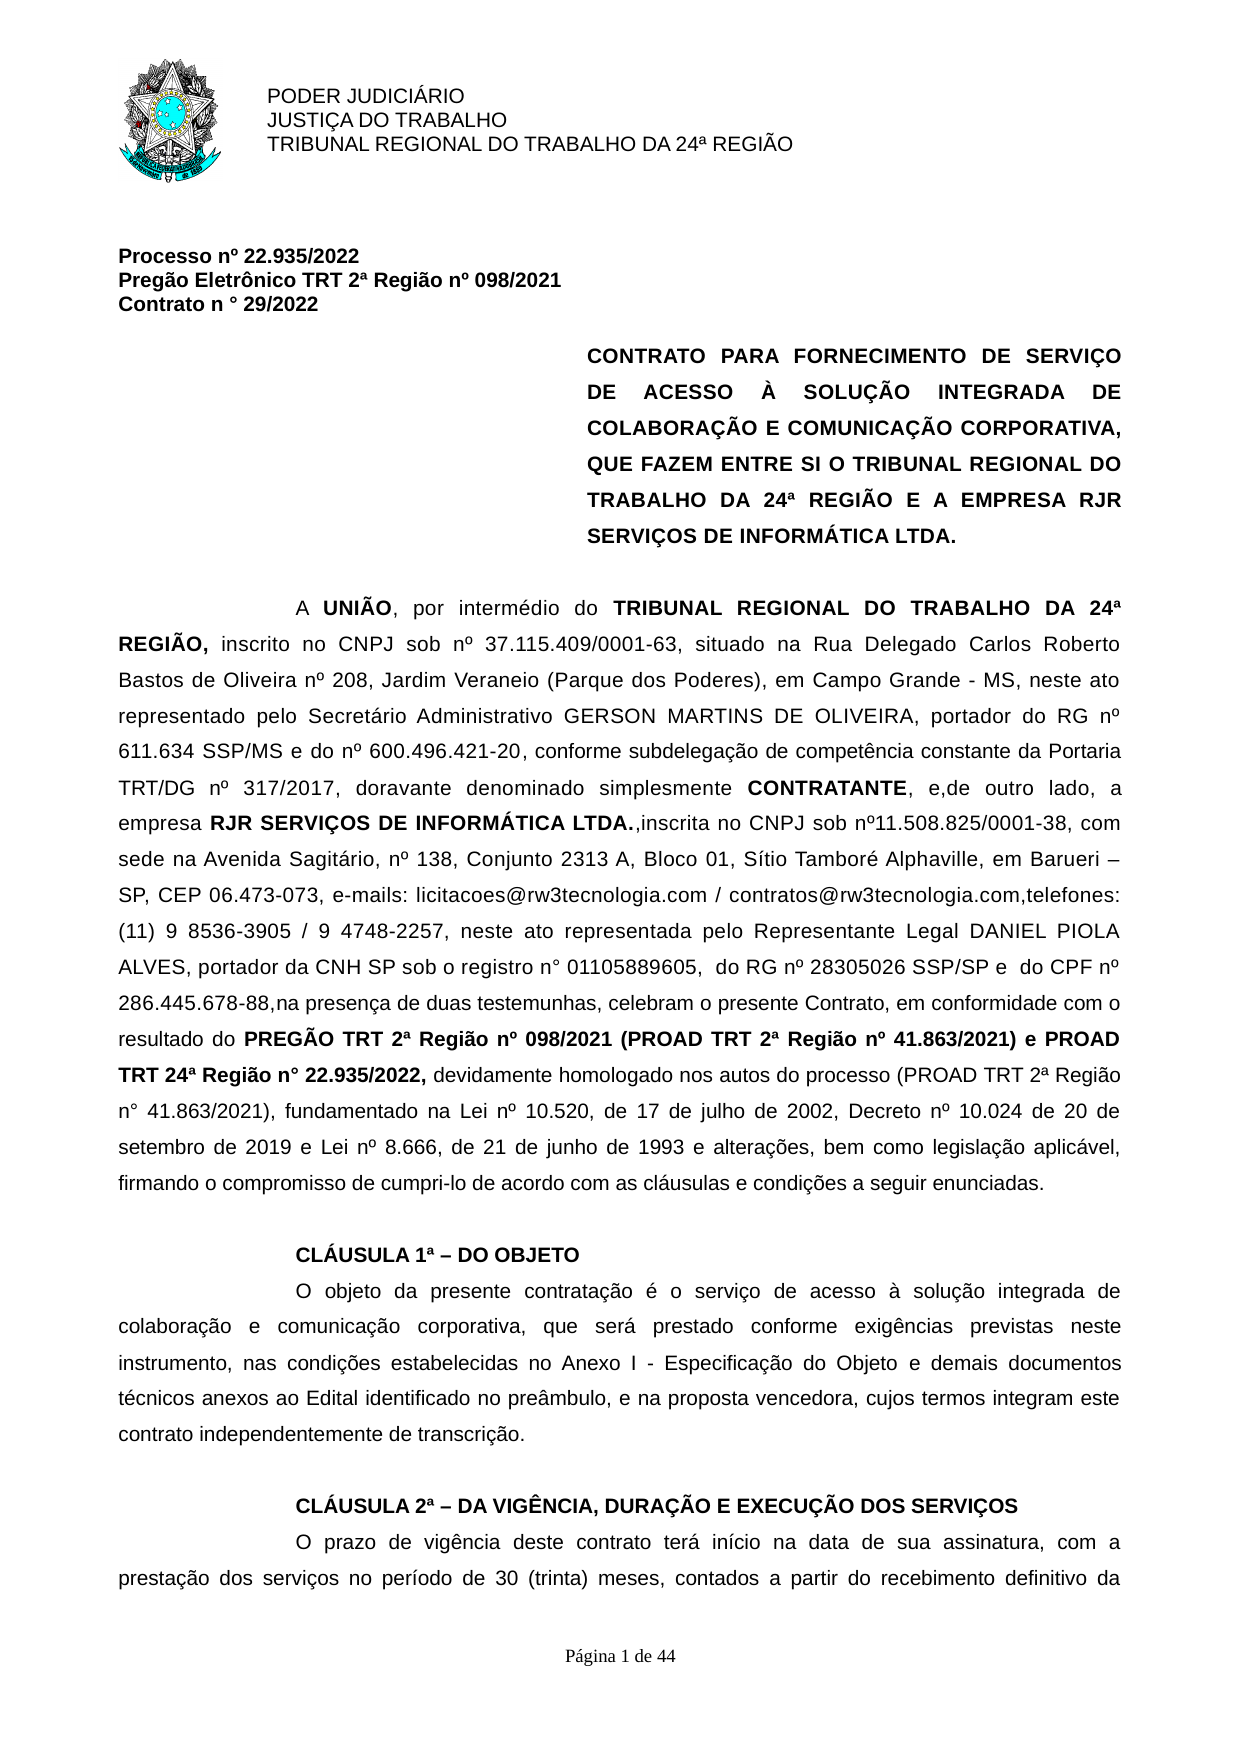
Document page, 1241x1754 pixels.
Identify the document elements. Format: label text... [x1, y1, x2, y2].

text A UNIÃO, por intermédio do TRIBUNAL REGIONAL DO TRABALHO DA 24ª REGIÃO, inscrito no CNPJ sob nº 37.115.409/0001-63, situado na Rua Delegado Carlos Roberto Bastos de Oliveira nº 208, Jardim Veraneio (Parque dos Poderes), em Campo Grande - MS, neste ato representado pelo Secretário Administrativo GERSON MARTINS DE OLIVEIRA, portador do RG nº 611.634 SSP/MS e do nº 600.496.421-20, conforme subdelegação de competência constante da Portaria TRT/DG nº 317/2017, doravante denominado simplesmente CONTRATANTE, e,de outro lado, a empresa RJR SERVIÇOS DE INFORMÁTICA LTDA.,inscrita no CNPJ sob nº11.508.825/0001-38, com sede na Avenida Sagitário, nº 138, Conjunto 2313 A, Bloco 01, Sítio Tamboré Alphaville, em Barueri – SP, CEP 06.473-073, e-mails: licitacoes@rw3tecnologia.com / contratos@rw3tecnologia.com,telefones: (11) 9 8536-3905 / 9 4748-2257, neste ato representada pelo Representante Legal DANIEL PIOLA ALVES, portador da CNH SP sob o registro n° 01105889605, do RG nº 28305026 SSP/SP e do CPF nº 286.445.678-88,na presença de duas testemunhas, celebram o presente Contrato, em conformidade com o resultado do PREGÃO TRT 2ª Região nº 098/2021 (PROAD TRT 2ª Região nº 41.863/2021) e PROAD TRT 24ª Região n° 22.935/2022, devidamente homologado nos autos do processo (PROAD TRT 2ª Região n° 41.863/2021), fundamentado na Lei nº 10.520, de 17 de julho de 2002, Decreto nº 10.024 de 20 de setembro de 2019 e Lei nº 8.666, de 21 de junho de 1993 e alterações, bem como legislação aplicável, firmando o compromisso de cumpri-lo de acordo com as cláusulas e condições a seguir enunciadas. [118, 596, 1122, 1194]
text O prazo de vigência deste contrato terá início na data de sua assinatura, com a prestação dos serviços no período de 30 (trinta) meses, contados a partir do recebimento definitivo da [118, 1530, 1122, 1590]
picture [118, 58, 223, 183]
text CLÁUSULA 2ª – DA VIGÊNCIA, DURAÇÃO E EXECUÇÃO DOS SERVIÇOS [118, 1494, 1122, 1518]
text CONTRATO PARA FORNECIMENTO DE SERVIÇO DE ACESSO À SOLUÇÃO INTEGRADA DE COLABORAÇÃO E COMUNICAÇÃO CORPORATIVA, QUE FAZEM ENTRE SI O TRIBUNAL REGIONAL DO TRABALHO DA 24ª REGIÃO E A EMPRESA RJR SERVIÇOS DE INFORMÁTICA LTDA. [587, 344, 1122, 548]
text O objeto da presente contratação é o serviço de acesso à solução integrada de colaboração e comunicação corporativa, que será prestado conforme exigências previstas neste instrumento, nas condições estabelecidas no Anexo I - Especificação do Objeto e demais documentos técnicos anexos ao Edital identificado no preâmbulo, e na proposta vencedora, cujos termos integram este contrato independentemente de transcrição. [118, 1278, 1122, 1446]
text CLÁUSULA 1ª – DO OBJETO [118, 1242, 1122, 1266]
